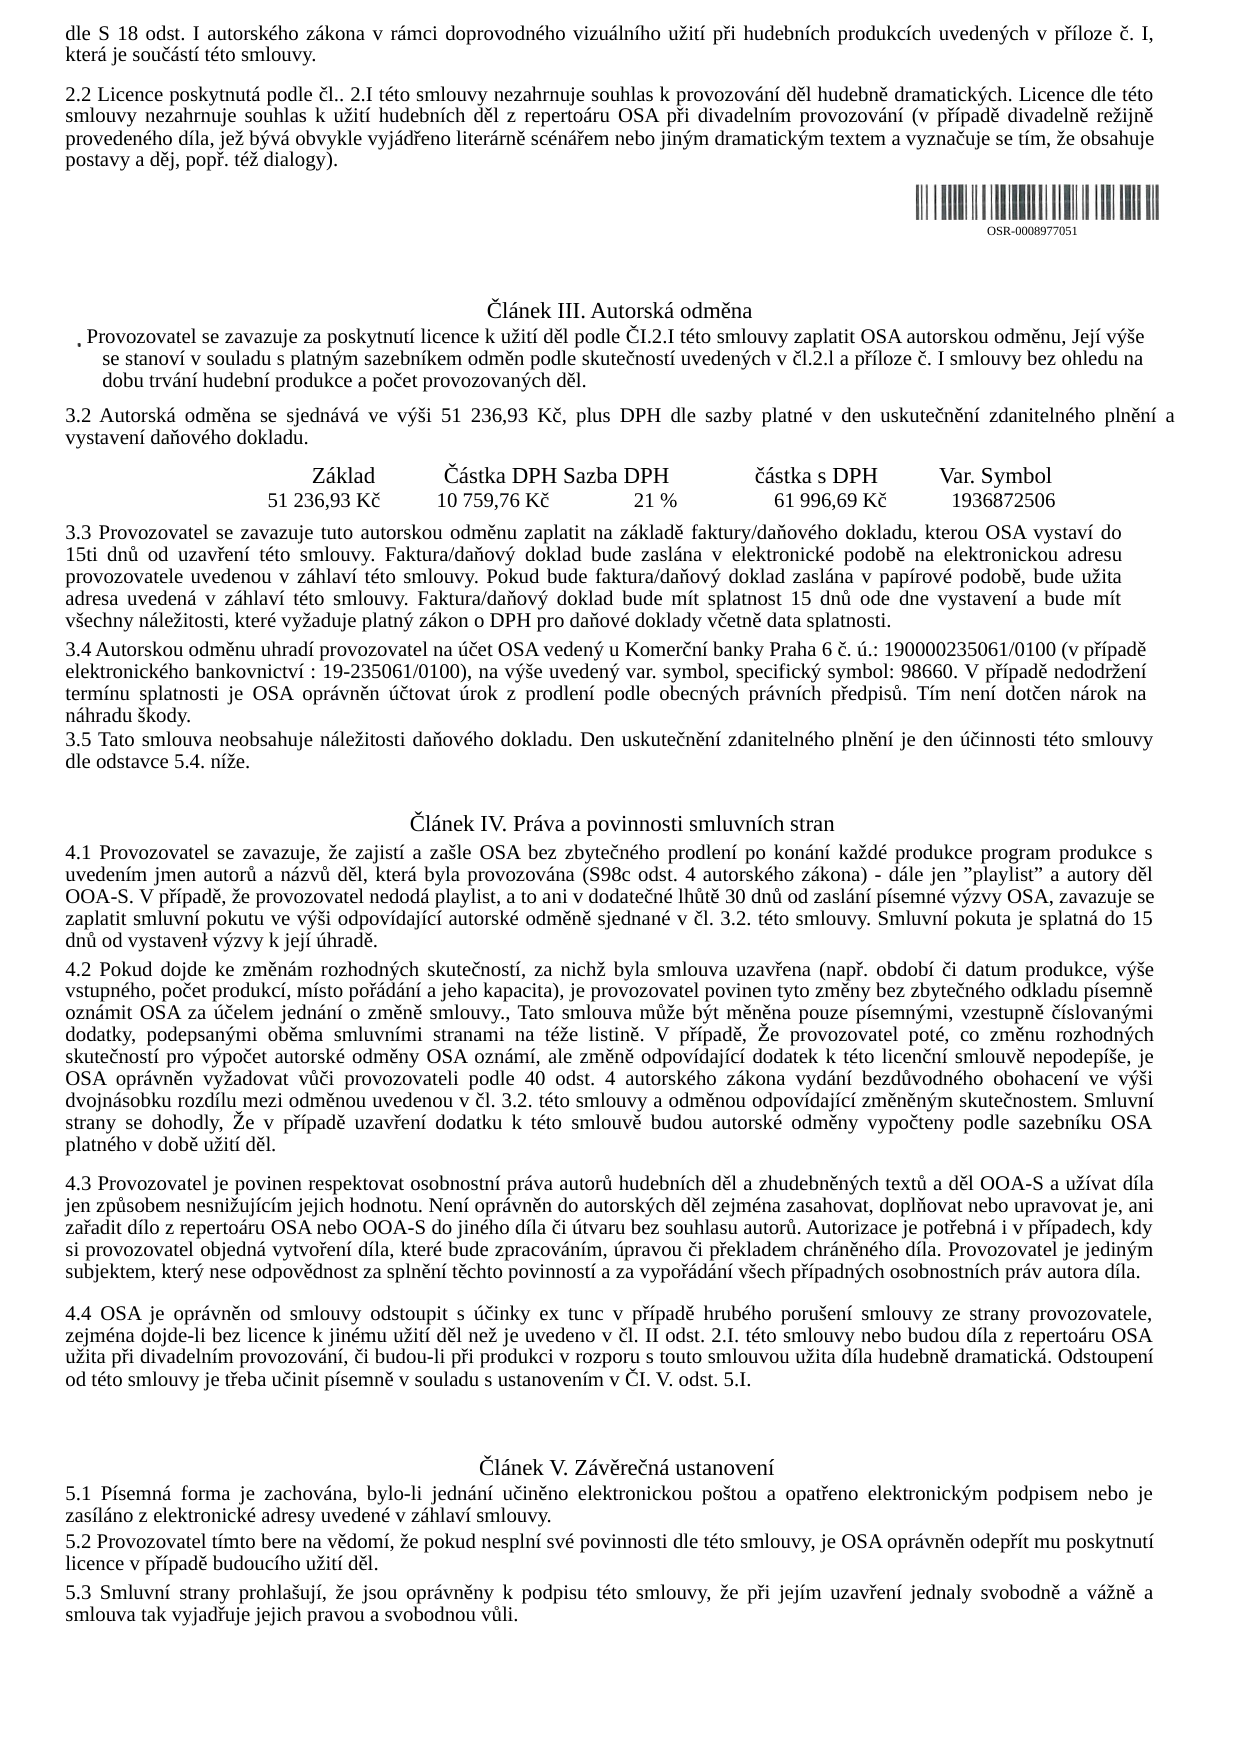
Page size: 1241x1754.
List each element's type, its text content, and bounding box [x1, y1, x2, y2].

text dle S 18 odst. I autorského zákona v rámci doprovodného vizuálního užití při hudebních produkcích uvedených v příloze č. I, která je součástí této smlouvy. [65, 22, 1155, 66]
subtitle Článek V. Závěrečná ustanovení [76, 1454, 1177, 1481]
text 4.3 Provozovatel je povinen respektovat osobnostní práva autorů hudebních děl a zhudebněných textů a děl OOA-S a užívat díla jen způsobem nesnižujícím jejich hodnotu. Není oprávněn do autorských děl zejména zasahovat, doplňovat nebo upravovat je, ani zařadit dílo z repertoáru OSA nebo OOA-S do jiného díla či útvaru bez souhlasu autorů. Autorizace je potřebná i v případech, kdy si provozovatel objedná vytvoření díla, které bude zpracováním, úpravou či překladem chráněného díla. Provozovatel je jediným subjektem, který nese odpovědnost za splnění těchto povinností a za vypořádání všech případných osobnostních práv autora díla. [65, 1173, 1155, 1283]
text 3.5 Tato smlouva neobsahuje náležitosti daňového dokladu. Den uskutečnění zdanitelného plnění je den účinnosti této smlouvy dle odstavce 5.4. níže. [65, 729, 1155, 773]
text 5.2 Provozovatel tímto bere na vědomí, že pokud nesplní své povinnosti dle této smlouvy, je OSA oprávněn odepřít mu poskytnutí licence v případě budoucího užití děl. [65, 1531, 1155, 1575]
text 4.1 Provozovatel se zavazuje, že zajistí a zašle OSA bez zbytečného prodlení po konání každé produkce program produkce s uvedením jmen autorů a názvů děl, která byla provozována (S98c odst. 4 autorského zákona) - dále jen ”playlist” a autory děl OOA-S. V případě, že provozovatel nedodá playlist, a to ani v dodatečné lhůtě 30 dnů od zaslání písemné výzvy OSA, zavazuje se zaplatit smluvní pokutu ve výši odpovídající autorské odměně sjednané v čl. 3.2. této smlouvy. Smluvní pokuta je splatná do 15 dnů od vystavenł výzvy k její úhradě. [65, 842, 1155, 952]
text 3.3 Provozovatel se zavazuje tuto autorskou odměnu zaplatit na základě faktury/daňového dokladu, kterou OSA vystaví do 15ti dnů od uzavření této smlouvy. Faktura/daňový doklad bude zaslána v elektronické podobě na elektronickou adresu provozovatele uvedenou v záhlaví této smlouvy. Pokud bude faktura/daňový doklad zaslána v papírové podobě, bude užita adresa uvedená v záhlaví této smlouvy. Faktura/daňový doklad bude mít splatnost 15 dnů ode dne vystavení a bude mít všechny náležitosti, které vyžaduje platný zákon o DPH pro daňové doklady včetně data splatnosti. [65, 522, 1123, 632]
text Základ Částka DPH Sazba DPH částka s DPH Var. Symbol [65, 462, 1177, 488]
text 3.2 Autorská odměna se sjednává ve výši 51 236,93 Kč, plus DPH dle sazby platné v den uskutečnění zdanitelného plnění a vystavení daňového dokladu. [65, 405, 1177, 449]
text 5.3 Smluvní strany prohlašují, že jsou oprávněny k podpisu této smlouvy, že při jejím uzavření jednaly svobodně a vážně a smlouva tak vyjadřuje jejich pravou a svobodnou vůli. [65, 1582, 1155, 1626]
text 2.2 Licence poskytnutá podle čl.. 2.I této smlouvy nezahrnuje souhlas k provozování děl hudebně dramatických. Licence dle této smlouvy nezahrnuje souhlas k užití hudebních děl z repertoáru OSA při divadelním provozování (v případě divadelně režijně provedeného díla, jež bývá obvykle vyjádřeno literárně scénářem nebo jiným dramatickým textem a vyznačuje se tím, že obsahuje postavy a děj, popř. též dialogy). [65, 84, 1155, 171]
text 4.2 Pokud dojde ke změnám rozhodných skutečností, za nichž byla smlouva uzavřena (např. období či datum produkce, výše vstupného, počet produkcí, místo pořádání a jeho kapacita), je provozovatel povinen tyto změny bez zbytečného odkladu písemně oznámit OSA za účelem jednání o změně smlouvy., Tato smlouva může být měněna pouze písemnými, vzestupně číslovanými dodatky, podepsanými oběma smluvními stranami na téže listině. V případě, Že provozovatel poté, co změnu rozhodných skutečností pro výpočet autorské odměny OSA oznámí, ale změně odpovídající dodatek k této licenční smlouvě nepodepíše, je OSA oprávněn vyžadovat vůči provozovateli podle 40 odst. 4 autorského zákona vydání bezdůvodného obohacení ve výši dvojnásobku rozdílu mezi odměnou uvedenou v čl. 3.2. této smlouvy a odměnou odpovídající změněným skutečnostem. Smluvní strany se dohodly, Že v případě uzavření dodatku k této smlouvě budou autorské odměny vypočteny podle sazebníku OSA platného v době užití děl. [65, 958, 1155, 1156]
text 5.1 Písemná forma je zachována, bylo-li jednání učiněno elektronickou poštou a opatřeno elektronickým podpisem nebo je zasíláno z elektronické adresy uvedené v záhlaví smlouvy. [65, 1483, 1155, 1527]
subtitle Článek IV. Práva a povinnosti smluvních stran [76, 810, 1168, 837]
subtitle Článek III. Autorská odměna [76, 297, 1163, 324]
text OSR-0008977051 [65, 224, 1078, 238]
text 3.4 Autorskou odměnu uhradí provozovatel na účet OSA vedený u Komerční banky Praha 6 č. ú.: 190000235061/0100 (v případě elektronického bankovnictví : 19-235061/0100), na výše uvedený var. symbol, specifický symbol: 98660. V případě nedodržení termínu splatnosti je OSA oprávněn účtovat úrok z prodlení podle obecných právních předpisů. Tím není dotčen nárok na náhradu škody. [65, 639, 1147, 727]
text 4.4 OSA je oprávněn od smlouvy odstoupit s účinky ex tunc v případě hrubého porušení smlouvy ze strany provozovatele, zejména dojde-li bez licence k jinému užití děl než je uvedeno v čl. II odst. 2.I. této smlouvy nebo budou díla z repertoáru OSA užita při divadelním provozování, či budou-li při produkci v rozporu s touto smlouvou užita díla hudebně dramatická. Odstoupení od této smlouvy je třeba učinit písemně v souladu s ustanovením v ČI. V. odst. 5.I. [65, 1303, 1155, 1391]
text Provozovatel se zavazuje za poskytnutí licence k užití děl podle ČI.2.I této smlouvy zaplatit OSA autorskou odměnu, Její výše se stanoví v souladu s platným sazebníkem odměn podle skutečností uvedených v čl.2.l a příloze č. I smlouvy bez ohledu na dobu trvání hudební produkce a počet provozovaných děl. [77, 326, 1146, 392]
text 51 236,93 Kč 10 759,76 Kč 21 % 61 996,69 Kč 1936872506 [65, 490, 1177, 512]
